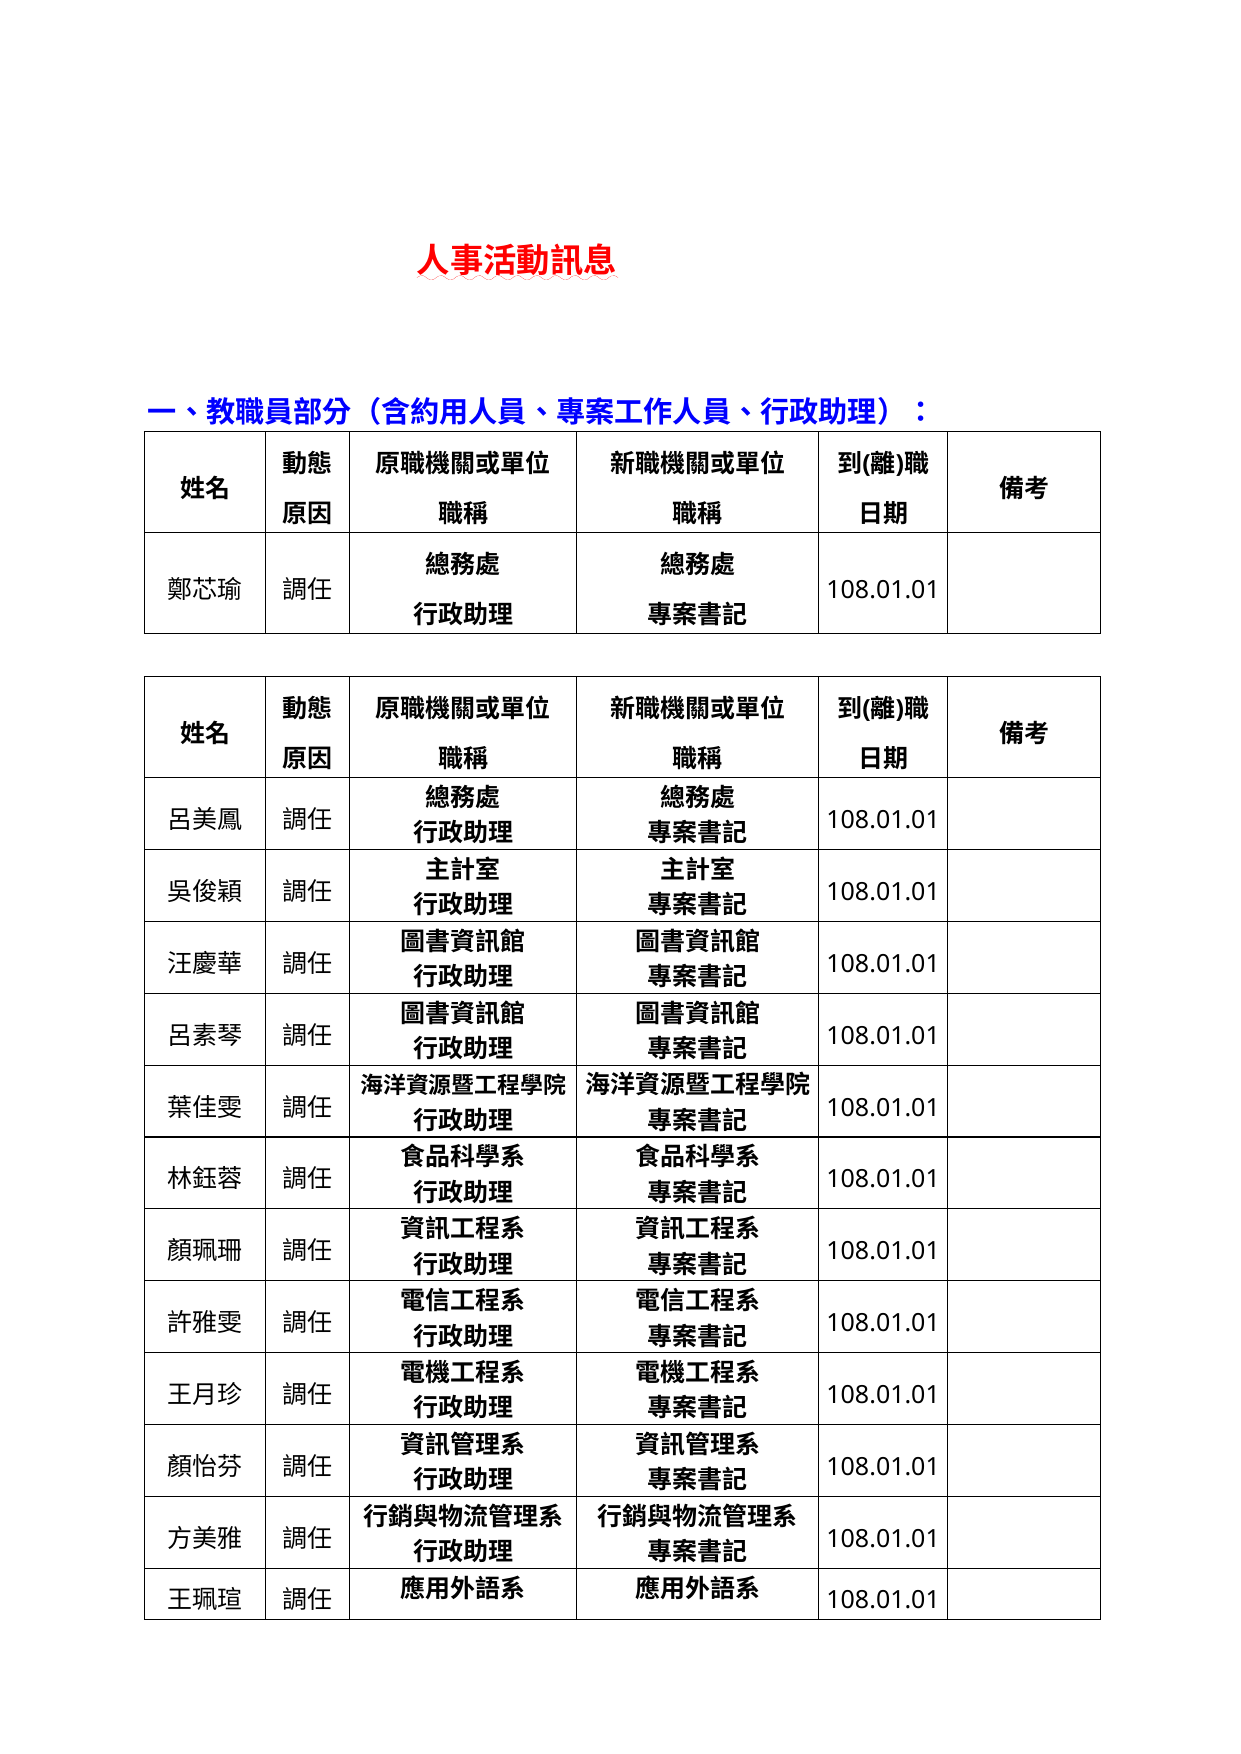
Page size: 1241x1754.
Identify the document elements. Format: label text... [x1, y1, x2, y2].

table_cell 108.01.01 [819, 1569, 947, 1619]
table_cell 海洋資源暨工程學院 行政助理 [350, 1066, 576, 1136]
table_header 新職機關或單位 職稱 [577, 432, 818, 532]
table_cell 食品科學系 專案書記 [577, 1138, 818, 1208]
table_header 姓名 [145, 432, 265, 532]
table_cell 資訊管理系 專案書記 [577, 1425, 818, 1496]
table_cell [948, 1066, 1100, 1136]
table_cell [948, 922, 1100, 993]
table_cell 呂素琴 [145, 994, 265, 1064]
table_cell 調任 [266, 994, 349, 1064]
table_cell 總務處 專案書記 [577, 778, 818, 849]
table_cell 食品科學系 行政助理 [350, 1138, 576, 1208]
table_cell [948, 850, 1100, 921]
table_cell 調任 [266, 922, 349, 993]
table_cell 圖書資訊館 專案書記 [577, 922, 818, 993]
table_header 到(離)職 日期 [819, 677, 947, 777]
table_cell [948, 778, 1100, 849]
table_cell 圖書資訊館 行政助理 [350, 922, 576, 993]
table_cell [948, 533, 1100, 633]
table_header 姓名 [145, 677, 265, 777]
text 人事活動訊息 [148, 221, 1144, 296]
table_cell 108.01.01 [819, 1066, 947, 1136]
table_header 新職機關或單位 職稱 [577, 677, 818, 777]
table_cell 電信工程系 行政助理 [350, 1281, 576, 1352]
table_cell 行銷與物流管理系 行政助理 [350, 1497, 576, 1568]
table_cell 王珮瑄 [145, 1569, 265, 1619]
table_cell 108.01.01 [819, 1138, 947, 1208]
table_cell 調任 [266, 1569, 349, 1619]
table_cell 調任 [266, 778, 349, 849]
table_cell [948, 994, 1100, 1064]
table_cell 林鈺蓉 [145, 1138, 265, 1208]
table_cell 調任 [266, 533, 349, 633]
table_cell 108.01.01 [819, 1353, 947, 1424]
table_header 備考 [948, 432, 1100, 532]
table_cell 顏珮珊 [145, 1209, 265, 1280]
table_cell 資訊工程系 專案書記 [577, 1209, 818, 1280]
table_cell 行銷與物流管理系 專案書記 [577, 1497, 818, 1568]
table_cell 108.01.01 [819, 1209, 947, 1280]
table_cell 調任 [266, 850, 349, 921]
table_cell 汪慶華 [145, 922, 265, 993]
table_cell 調任 [266, 1281, 349, 1352]
table_cell 108.01.01 [819, 1497, 947, 1568]
table_cell 108.01.01 [819, 994, 947, 1064]
table_cell 圖書資訊館 行政助理 [350, 994, 576, 1064]
table_cell 調任 [266, 1497, 349, 1568]
table_header 到(離)職 日期 [819, 432, 947, 532]
table_cell 總務處 行政助理 [350, 533, 576, 633]
table_cell [948, 1353, 1100, 1424]
table_cell 108.01.01 [819, 850, 947, 921]
table_cell 吳俊穎 [145, 850, 265, 921]
table_cell 資訊管理系 行政助理 [350, 1425, 576, 1496]
table_cell 海洋資源暨工程學院 專案書記 [577, 1066, 818, 1136]
table_header 備考 [948, 677, 1100, 777]
table_cell 總務處 行政助理 [350, 778, 576, 849]
table_cell [948, 1209, 1100, 1280]
table_cell 調任 [266, 1425, 349, 1496]
table_cell 108.01.01 [819, 533, 947, 633]
table_cell 108.01.01 [819, 1425, 947, 1496]
table_cell 應用外語系 [577, 1569, 818, 1619]
table_cell 顏怡芬 [145, 1425, 265, 1496]
table_cell [948, 1569, 1100, 1619]
table_cell 葉佳雯 [145, 1066, 265, 1136]
table_cell 主計室 行政助理 [350, 850, 576, 921]
table_cell 調任 [266, 1138, 349, 1208]
table_cell 108.01.01 [819, 1281, 947, 1352]
table_cell 電機工程系 專案書記 [577, 1353, 818, 1424]
text 一、教職員部分（含約用人員、專案工作人員、行政助理）： [148, 389, 1144, 431]
table_cell 方美雅 [145, 1497, 265, 1568]
table_header 原職機關或單位 職稱 [350, 432, 576, 532]
table_cell 圖書資訊館 專案書記 [577, 994, 818, 1064]
table_cell 108.01.01 [819, 778, 947, 849]
table_cell 108.01.01 [819, 922, 947, 993]
table_cell 資訊工程系 行政助理 [350, 1209, 576, 1280]
table_cell [948, 1138, 1100, 1208]
table_cell 主計室 專案書記 [577, 850, 818, 921]
table_cell 調任 [266, 1353, 349, 1424]
table_cell [948, 1281, 1100, 1352]
table_cell 總務處 專案書記 [577, 533, 818, 633]
table_header 原職機關或單位 職稱 [350, 677, 576, 777]
table_cell 調任 [266, 1209, 349, 1280]
table_cell 調任 [266, 1066, 349, 1136]
table_cell 許雅雯 [145, 1281, 265, 1352]
table_cell 王月珍 [145, 1353, 265, 1424]
table_cell 鄭芯瑜 [145, 533, 265, 633]
table_header 動態 原因 [266, 432, 349, 532]
table_cell 電機工程系 行政助理 [350, 1353, 576, 1424]
table_cell [948, 1425, 1100, 1496]
table_cell 呂美鳳 [145, 778, 265, 849]
table_cell 應用外語系 [350, 1569, 576, 1619]
table_header 動態 原因 [266, 677, 349, 777]
table_cell 電信工程系 專案書記 [577, 1281, 818, 1352]
table_cell [948, 1497, 1100, 1568]
